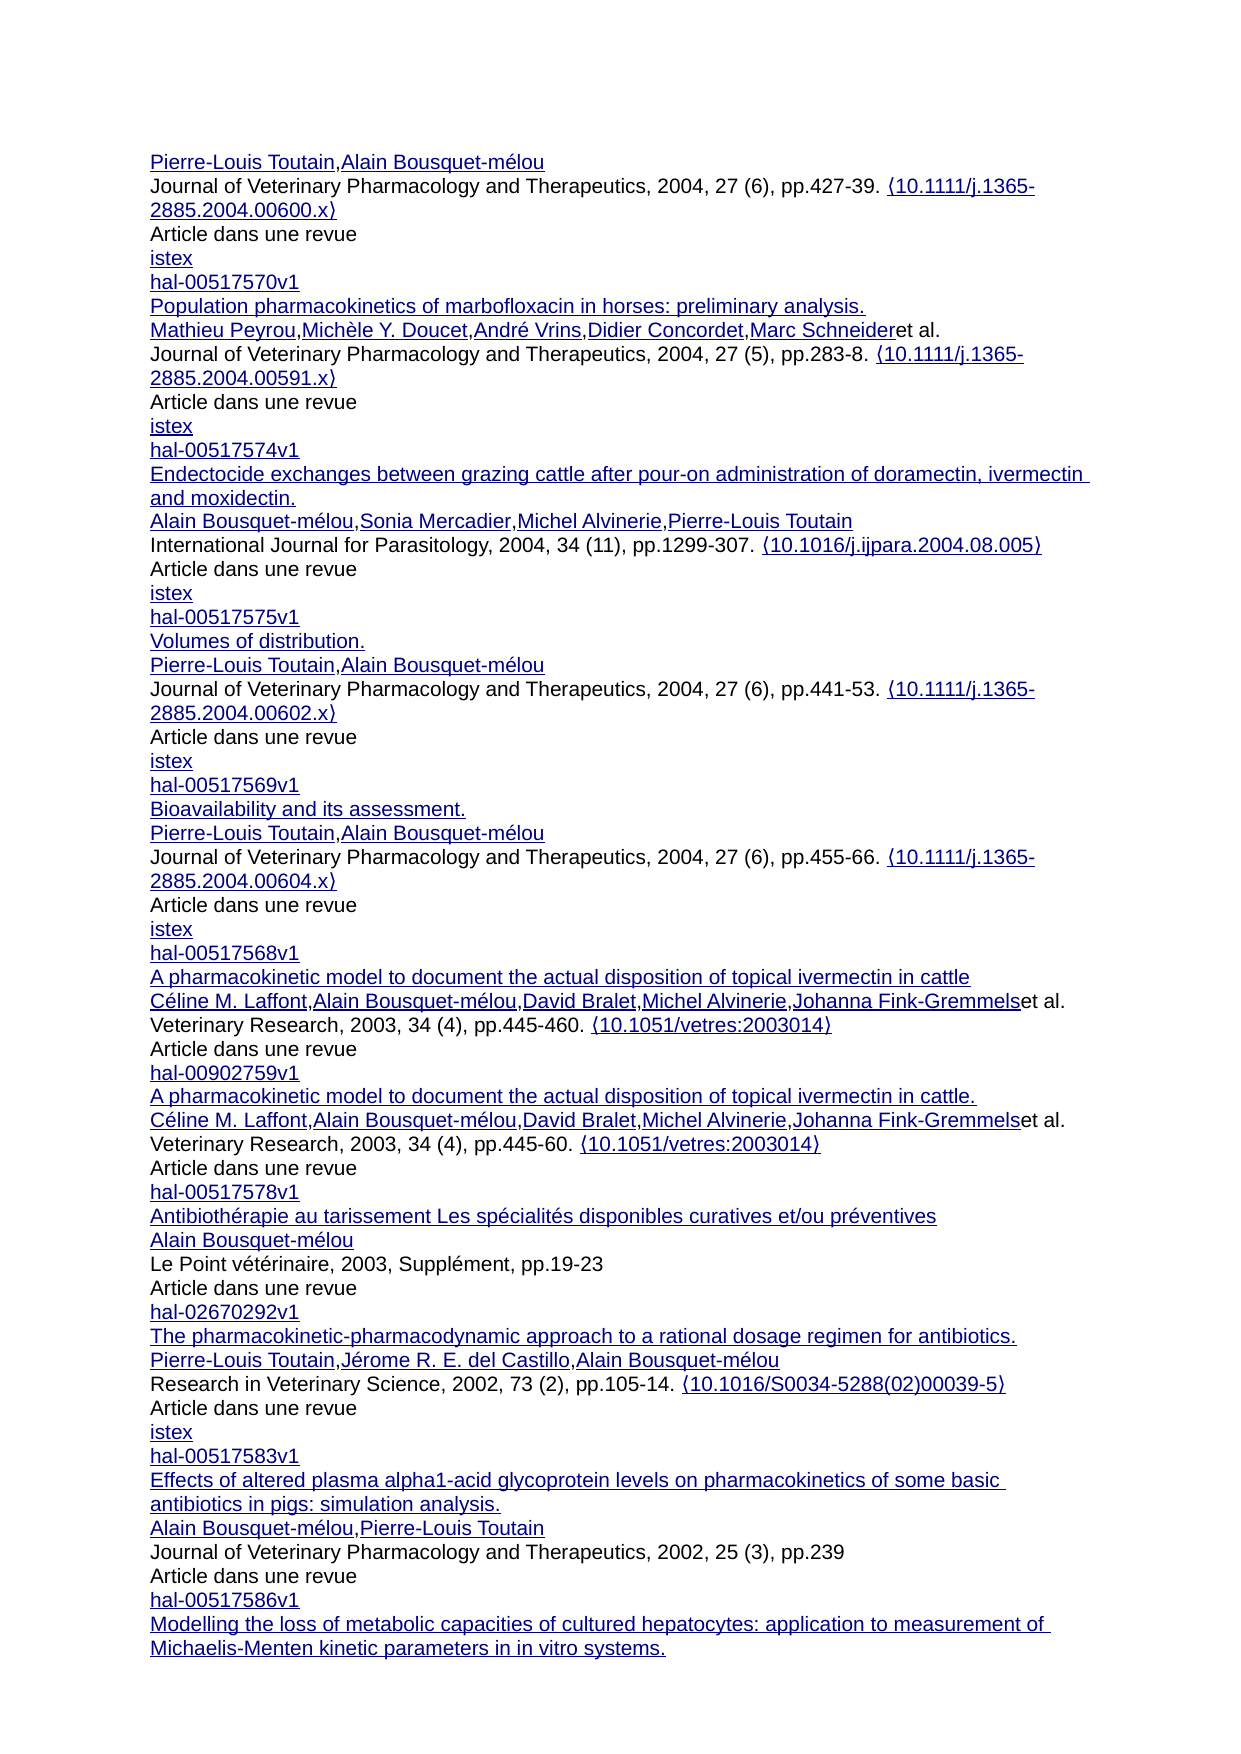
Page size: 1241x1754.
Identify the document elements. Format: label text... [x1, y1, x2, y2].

table_cell A pharmacokinetic model to document the actual disposition of topical ivermectin in cattle. Céline M. Laffont,Alain Bousquet‐mélou,David Bralet,Michel Alvinerie,Johanna Fink-Gremmelset al. Veterinary Research, 2003, 34 (4), pp.445-60. ⟨10.1051/vetres:2003014⟩ Article dans une revue hal-00517578v1 [150, 1084, 1090, 1204]
table_cell Pierre-Louis Toutain,Alain Bousquet‐mélou Journal of Veterinary Pharmacology and Therapeutics, 2004, 27 (6), pp.427-39. ⟨10.1111/j.1365-2885.2004.00600.x⟩ Article dans une revue istex hal-00517570v1 [150, 150, 1090, 294]
table_cell Effects of altered plasma alpha1-acid glycoprotein levels on pharmacokinetics of some basic antibiotics in pigs: simulation analysis. Alain Bousquet‐mélou,Pierre-Louis Toutain Journal of Veterinary Pharmacology and Therapeutics, 2002, 25 (3), pp.239 Article dans une revue hal-00517586v1 [150, 1468, 1090, 1611]
table_cell Bioavailability and its assessment. Pierre-Louis Toutain,Alain Bousquet‐mélou Journal of Veterinary Pharmacology and Therapeutics, 2004, 27 (6), pp.455-66. ⟨10.1111/j.1365-2885.2004.00604.x⟩ Article dans une revue istex hal-00517568v1 [150, 797, 1090, 964]
table_cell A pharmacokinetic model to document the actual disposition of topical ivermectin in cattle Céline M. Laffont,Alain Bousquet‐mélou,David Bralet,Michel Alvinerie,Johanna Fink-Gremmelset al. Veterinary Research, 2003, 34 (4), pp.445-460. ⟨10.1051/vetres:2003014⟩ Article dans une revue hal-00902759v1 [150, 965, 1090, 1084]
table_cell Antibiothérapie au tarissement Les spécialités disponibles curatives et/ou préventives Alain Bousquet‐mélou Le Point vétérinaire, 2003, Supplément, pp.19-23 Article dans une revue hal-02670292v1 [150, 1204, 1090, 1324]
table_cell Modelling the loss of metabolic capacities of cultured hepatocytes: application to measurement of Michaelis-Menten kinetic parameters in in vitro systems. [150, 1611, 1090, 1659]
table_cell and moxidectin. Alain Bousquet‐mélou,Sonia Mercadier,Michel Alvinerie,Pierre-Louis Toutain International Journal for Parasitology, 2004, 34 (11), pp.1299-307. ⟨10.1016/j.ijpara.2004.08.005⟩ Article dans une revue istex hal-00517575v1 [150, 483, 1090, 629]
table_cell Population pharmacokinetics of marbofloxacin in horses: preliminary analysis. Mathieu Peyrou,Michèle Y. Doucet,André Vrins,Didier Concordet,Marc Schneideret al. Journal of Veterinary Pharmacology and Therapeutics, 2004, 27 (5), pp.283-8. ⟨10.1111/j.1365-2885.2004.00591.x⟩ Article dans une revue istex hal-00517574v1 [150, 294, 1090, 461]
table_cell Endectocide exchanges between grazing cattle after pour-on administration of doramectin, ivermectin [150, 461, 1090, 482]
table_cell Volumes of distribution. Pierre-Louis Toutain,Alain Bousquet‐mélou Journal of Veterinary Pharmacology and Therapeutics, 2004, 27 (6), pp.441-53. ⟨10.1111/j.1365-2885.2004.00602.x⟩ Article dans une revue istex hal-00517569v1 [150, 629, 1090, 797]
table_cell The pharmacokinetic-pharmacodynamic approach to a rational dosage regimen for antibiotics. Pierre-Louis Toutain,Jérome R. E. del Castillo,Alain Bousquet‐mélou Research in Veterinary Science, 2002, 73 (2), pp.105-14. ⟨10.1016/S0034-5288(02)00039-5⟩ Article dans une revue istex hal-00517583v1 [150, 1324, 1090, 1468]
